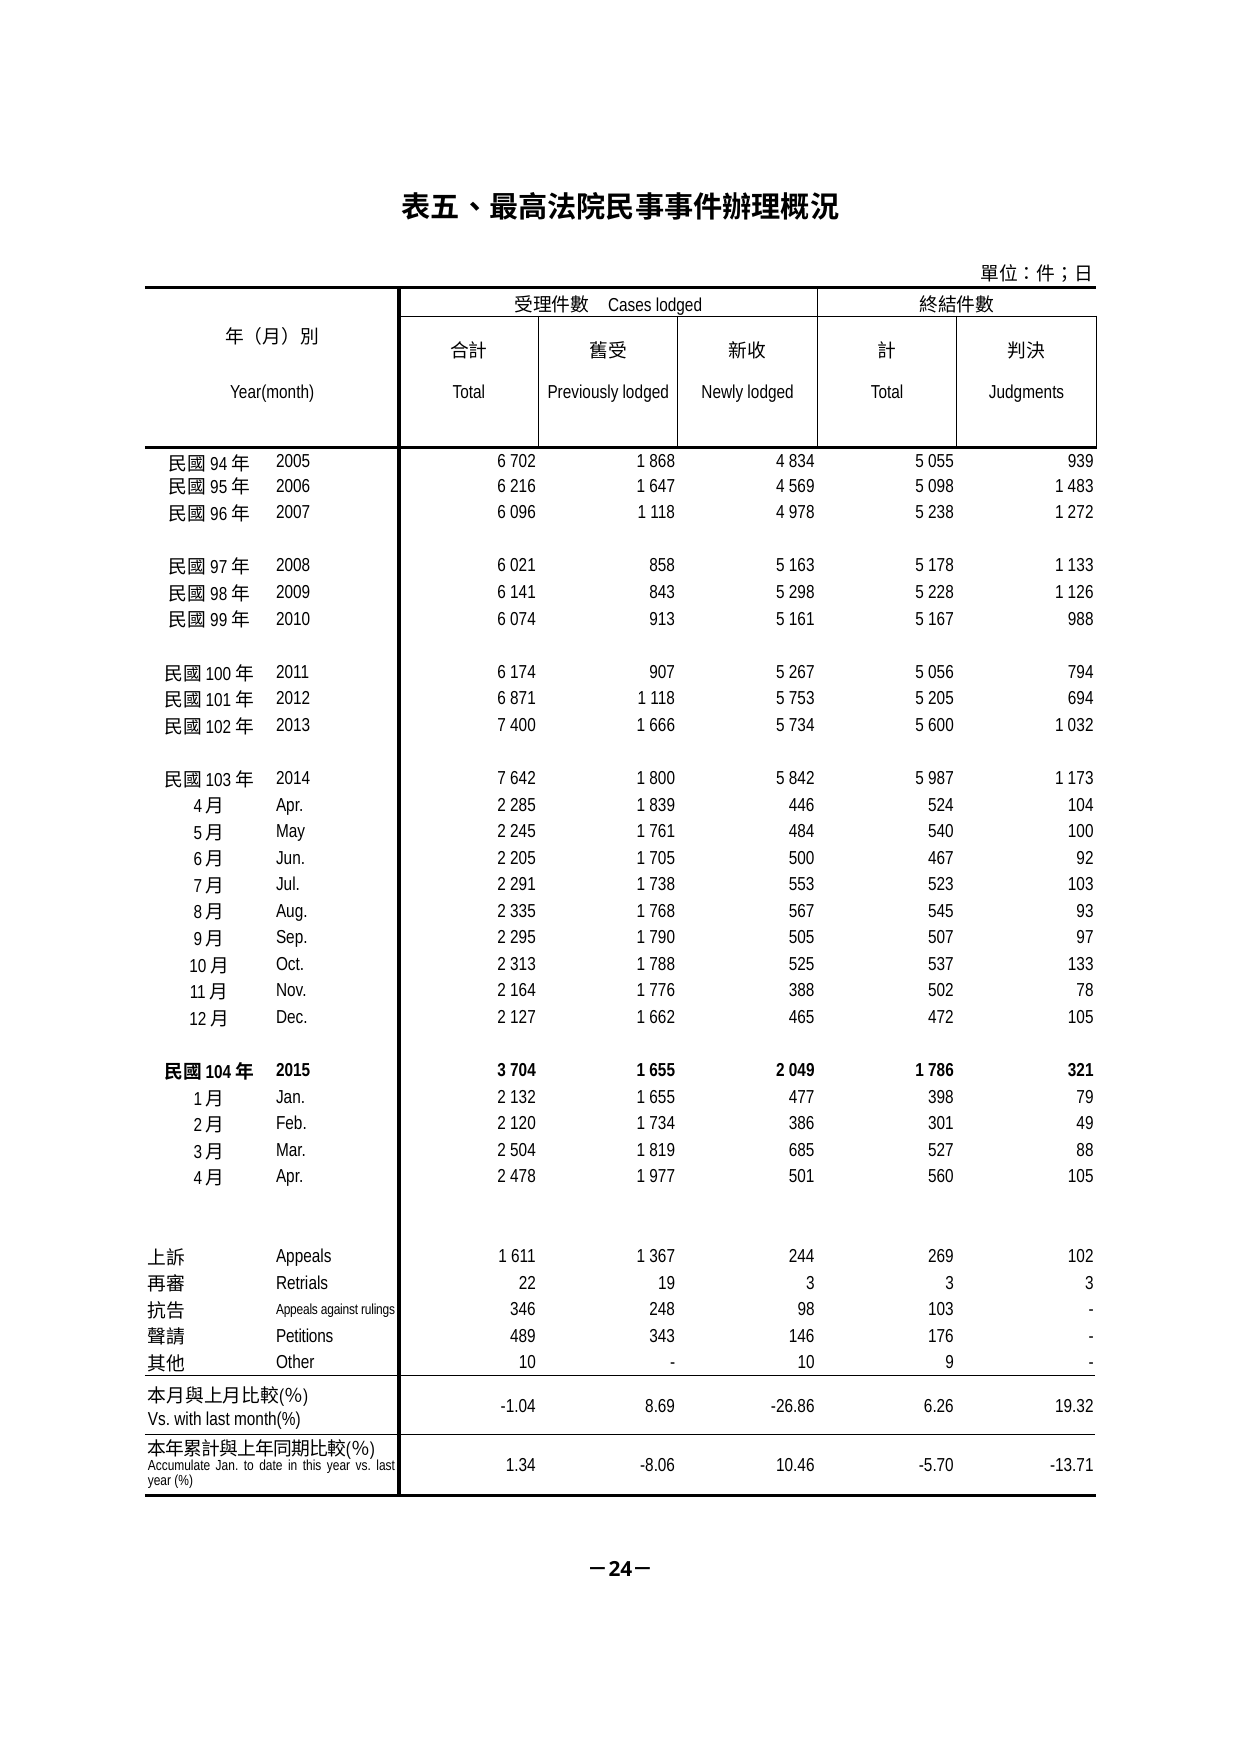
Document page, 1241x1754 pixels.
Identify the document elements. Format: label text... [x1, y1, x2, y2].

table_cell 6.26 [817, 1376, 956, 1434]
table_cell [956, 632, 1096, 658]
table_cell 913 [538, 605, 678, 632]
table_cell 3月 [145, 1136, 273, 1163]
table_cell 301 [817, 1110, 956, 1136]
table_cell 民國 95年 [145, 472, 273, 499]
table_cell 248 [538, 1296, 678, 1322]
table_cell Retrials [273, 1269, 397, 1296]
table_cell 6 141 [401, 579, 538, 605]
table_cell 146 [678, 1322, 817, 1349]
table_cell 判決 [957, 317, 1096, 381]
table_cell 5 267 [678, 658, 817, 685]
table_cell [817, 1189, 956, 1216]
table_cell 3 [678, 1269, 817, 1296]
table_cell 7 400 [401, 711, 538, 738]
table_cell [401, 1216, 538, 1242]
table_cell -26.86 [678, 1376, 817, 1434]
table_cell 1 761 [538, 818, 678, 844]
table_cell [817, 525, 956, 552]
table_cell 560 [817, 1163, 956, 1189]
table_cell 1 032 [956, 711, 1096, 738]
table_cell 民國 99年 [145, 605, 273, 632]
table_cell [401, 1030, 538, 1057]
table_cell [678, 1030, 817, 1057]
table_cell -1.04 [401, 1376, 538, 1434]
table_cell 2 295 [401, 924, 538, 950]
table_cell -13.71 [956, 1434, 1096, 1493]
table_cell 再審 [145, 1269, 273, 1296]
table_cell 1 126 [956, 579, 1096, 605]
table_cell 民國101年 [145, 685, 273, 711]
table_cell 新收 [678, 317, 817, 381]
table_cell 5 167 [817, 605, 956, 632]
table_cell 1 705 [538, 844, 678, 871]
table_cell Newly lodged [678, 381, 817, 446]
table_cell 5 238 [817, 499, 956, 525]
table_cell [401, 525, 538, 552]
table_cell 民國103年 [145, 764, 273, 791]
table_cell 6月 [145, 844, 273, 871]
table_cell [273, 632, 397, 658]
table_cell 104 [956, 791, 1096, 817]
text 表五、最高法院民事事件辦理概況 [148, 183, 1092, 225]
table_cell 4 834 [678, 449, 817, 472]
table_cell 484 [678, 818, 817, 844]
table_cell 22 [401, 1269, 538, 1296]
table_cell 4 978 [678, 499, 817, 525]
table_cell 1 819 [538, 1136, 678, 1163]
table_cell [145, 632, 273, 658]
table_cell [273, 1216, 397, 1242]
table_cell 5 178 [817, 552, 956, 578]
table_cell [956, 1216, 1096, 1242]
table_cell Apr. [273, 791, 397, 817]
table_cell 6 871 [401, 685, 538, 711]
table_cell 269 [817, 1243, 956, 1269]
table_cell [145, 1030, 273, 1057]
table_cell 6 702 [401, 449, 538, 472]
table_cell [145, 1216, 273, 1242]
table_cell 3 [956, 1269, 1096, 1296]
text 單位：件；日 [148, 259, 1092, 286]
table_cell 939 [956, 449, 1096, 472]
table_cell 9 [817, 1349, 956, 1375]
table_cell Mar. [273, 1136, 397, 1163]
table_cell 988 [956, 605, 1096, 632]
table_cell 2 335 [401, 897, 538, 924]
table_cell 1 868 [538, 449, 678, 472]
table_cell 6 021 [401, 552, 538, 578]
table_cell 1 655 [538, 1057, 678, 1083]
table_cell 舊受 [539, 317, 677, 381]
table_cell 2009 [273, 579, 397, 605]
table_cell 465 [678, 1004, 817, 1030]
table_cell 聲請 [145, 1322, 273, 1349]
table_cell [678, 525, 817, 552]
table_cell [817, 632, 956, 658]
table_cell 抗告 [145, 1296, 273, 1322]
table_cell 2015 [273, 1057, 397, 1083]
table_cell [538, 1030, 678, 1057]
table_cell Nov. [273, 977, 397, 1003]
table_cell 民國 94年 [145, 449, 273, 472]
table_cell 386 [678, 1110, 817, 1136]
table_cell 本年累計與上年同期比較(％) Accumulate Jan. to date in this year vs. last year (%) [145, 1435, 397, 1493]
table_cell 1 118 [538, 499, 678, 525]
table_cell 2007 [273, 499, 397, 525]
table_cell 2 127 [401, 1004, 538, 1030]
table_cell 1.34 [401, 1435, 538, 1493]
table_cell 2013 [273, 711, 397, 738]
table_cell 1 647 [538, 472, 678, 499]
table_cell 537 [817, 950, 956, 977]
table_cell Oct. [273, 950, 397, 977]
table_cell [538, 632, 678, 658]
table_cell 5月 [145, 818, 273, 844]
table_cell 907 [538, 658, 678, 685]
table_cell 103 [956, 871, 1096, 897]
table_cell 2014 [273, 764, 397, 791]
table_cell 388 [678, 977, 817, 1003]
table_cell 5 098 [817, 472, 956, 499]
table_cell 3 704 [401, 1057, 538, 1083]
table_cell 民國 97年 [145, 552, 273, 578]
table_cell 2 120 [401, 1110, 538, 1136]
table_cell 100 [956, 818, 1096, 844]
table_cell 321 [956, 1057, 1096, 1083]
table_cell 8.69 [538, 1376, 678, 1434]
table_cell 694 [956, 685, 1096, 711]
table_cell 1 133 [956, 552, 1096, 578]
table_cell 343 [538, 1322, 678, 1349]
table_cell 97 [956, 924, 1096, 950]
table_cell 12月 [145, 1004, 273, 1030]
table_cell 1 977 [538, 1163, 678, 1189]
table_cell 346 [401, 1296, 538, 1322]
table_cell 1 662 [538, 1004, 678, 1030]
table_cell 79 [956, 1083, 1096, 1110]
table_cell 7月 [145, 871, 273, 897]
table_cell May [273, 818, 397, 844]
table_cell 489 [401, 1322, 538, 1349]
table_cell Petitions [273, 1322, 397, 1349]
table_cell [145, 738, 273, 764]
table_cell 477 [678, 1083, 817, 1110]
table_cell 1 367 [538, 1243, 678, 1269]
table_cell 1 788 [538, 950, 678, 977]
table_cell 1 839 [538, 791, 678, 817]
table_cell [678, 1216, 817, 1242]
table_cell 11月 [145, 977, 273, 1003]
table_cell 105 [956, 1004, 1096, 1030]
table_cell 4 569 [678, 472, 817, 499]
table_cell 6 074 [401, 605, 538, 632]
table_cell 2 132 [401, 1083, 538, 1110]
table_cell 1 118 [538, 685, 678, 711]
table_cell 133 [956, 950, 1096, 977]
table_cell 5 056 [817, 658, 956, 685]
table_header 年（月）別 [145, 289, 397, 381]
table_cell 民國100年 [145, 658, 273, 685]
table_cell 1 666 [538, 711, 678, 738]
table_cell 4月 [145, 791, 273, 817]
table_cell 6 216 [401, 472, 538, 499]
table_cell 1 776 [538, 977, 678, 1003]
table_cell 上訴 [145, 1243, 273, 1269]
table_cell 501 [678, 1163, 817, 1189]
table_cell [678, 1189, 817, 1216]
table_cell [538, 1189, 678, 1216]
table_cell Appeals against rulings [273, 1296, 397, 1322]
table_cell 244 [678, 1243, 817, 1269]
table_cell 5 600 [817, 711, 956, 738]
table_cell 545 [817, 897, 956, 924]
table_cell 8月 [145, 897, 273, 924]
table_cell [956, 1030, 1096, 1057]
table_cell 9月 [145, 924, 273, 950]
table_cell 2010 [273, 605, 397, 632]
table_cell [817, 1216, 956, 1242]
table_cell - [538, 1349, 678, 1375]
table_cell 5 205 [817, 685, 956, 711]
table_cell 2008 [273, 552, 397, 578]
table_cell 2 291 [401, 871, 538, 897]
table_cell 2 285 [401, 791, 538, 817]
table_cell 1 655 [538, 1083, 678, 1110]
table_cell 6 096 [401, 499, 538, 525]
table_cell 2 164 [401, 977, 538, 1003]
table_cell Dec. [273, 1004, 397, 1030]
table_cell [145, 1189, 273, 1216]
table_cell 5 055 [817, 449, 956, 472]
table_cell Jul. [273, 871, 397, 897]
table_cell 民國104年 [145, 1057, 273, 1083]
table_cell 540 [817, 818, 956, 844]
table_cell 計 [818, 317, 956, 381]
table_cell 858 [538, 552, 678, 578]
table_cell 6 174 [401, 658, 538, 685]
table_cell 5 842 [678, 764, 817, 791]
table_cell 843 [538, 579, 678, 605]
table_cell 1 800 [538, 764, 678, 791]
table_header 受理件數 Cases lodged [401, 289, 817, 316]
table_cell 10 [678, 1349, 817, 1375]
table_cell Total [401, 381, 538, 446]
table_cell 553 [678, 871, 817, 897]
table_cell - [956, 1349, 1096, 1375]
table_cell -5.70 [817, 1435, 956, 1493]
table_cell 1 734 [538, 1110, 678, 1136]
table_cell 505 [678, 924, 817, 950]
table_cell 5 298 [678, 579, 817, 605]
table_cell - [956, 1296, 1096, 1322]
table_cell 7 642 [401, 764, 538, 791]
table_cell 398 [817, 1083, 956, 1110]
table_cell 5 163 [678, 552, 817, 578]
table_cell 527 [817, 1136, 956, 1163]
table_cell [538, 1216, 678, 1242]
table_cell 2005 [273, 449, 397, 472]
table_cell Total [818, 381, 956, 446]
table_cell Appeals [273, 1243, 397, 1269]
table_cell 1 272 [956, 499, 1096, 525]
table_cell [273, 738, 397, 764]
table_cell [956, 1189, 1096, 1216]
table_cell 10.46 [678, 1435, 817, 1493]
table_cell [817, 738, 956, 764]
table_cell 1 173 [956, 764, 1096, 791]
table_cell 78 [956, 977, 1096, 1003]
table_cell -8.06 [538, 1435, 678, 1493]
table_cell 4月 [145, 1163, 273, 1189]
table_cell 3 [817, 1269, 956, 1296]
table_cell 102 [956, 1243, 1096, 1269]
table_cell 685 [678, 1136, 817, 1163]
table_cell 1 768 [538, 897, 678, 924]
table_cell 5 228 [817, 579, 956, 605]
table_cell 472 [817, 1004, 956, 1030]
table_cell [956, 525, 1096, 552]
table_cell [145, 525, 273, 552]
table_cell 其他 [145, 1349, 273, 1375]
table_cell 446 [678, 791, 817, 817]
table_cell 5 987 [817, 764, 956, 791]
table_cell [817, 1030, 956, 1057]
table_cell 2 504 [401, 1136, 538, 1163]
table_cell 105 [956, 1163, 1096, 1189]
table_cell 92 [956, 844, 1096, 871]
table_cell 2006 [273, 472, 397, 499]
table_cell 88 [956, 1136, 1096, 1163]
table_cell [401, 1189, 538, 1216]
table_cell 合計 [401, 317, 538, 381]
table_cell 本月與上月比較(％) Vs. with last month(%) [145, 1376, 397, 1434]
table_cell 19.32 [956, 1375, 1096, 1434]
table_cell 507 [817, 924, 956, 950]
table_cell 1 738 [538, 871, 678, 897]
table_cell [538, 738, 678, 764]
table_cell 523 [817, 871, 956, 897]
table_cell 500 [678, 844, 817, 871]
table_cell 49 [956, 1110, 1096, 1136]
table_cell [956, 738, 1096, 764]
table_cell 794 [956, 658, 1096, 685]
table_cell [538, 525, 678, 552]
table_cell 524 [817, 791, 956, 817]
table_cell 93 [956, 897, 1096, 924]
table_cell [273, 525, 397, 552]
table_cell 1 790 [538, 924, 678, 950]
table_cell 567 [678, 897, 817, 924]
table_cell 2 049 [678, 1057, 817, 1083]
table_cell Jun. [273, 844, 397, 871]
table_cell 民國102年 [145, 711, 273, 738]
table_cell 5 753 [678, 685, 817, 711]
table_cell 2 313 [401, 950, 538, 977]
table_cell 5 734 [678, 711, 817, 738]
table_cell Sep. [273, 924, 397, 950]
table_cell Other [273, 1349, 397, 1375]
table_cell 2 478 [401, 1163, 538, 1189]
table_cell 2 205 [401, 844, 538, 871]
table_cell 525 [678, 950, 817, 977]
table_cell 467 [817, 844, 956, 871]
table_cell - [956, 1322, 1096, 1349]
table_cell 1月 [145, 1083, 273, 1110]
table_cell 1 786 [817, 1057, 956, 1083]
table_cell Jan. [273, 1083, 397, 1110]
table_cell Judgments [957, 381, 1096, 446]
table_header 終結件數 [818, 289, 1096, 316]
table_cell 民國 96年 [145, 499, 273, 525]
table_cell [273, 1030, 397, 1057]
table_cell 2 245 [401, 818, 538, 844]
table_cell [678, 632, 817, 658]
table_cell 176 [817, 1322, 956, 1349]
table_cell [401, 632, 538, 658]
table_cell 2012 [273, 685, 397, 711]
table_cell 5 161 [678, 605, 817, 632]
table_cell Year(month) [145, 381, 397, 446]
table_cell 1 483 [956, 472, 1096, 499]
table_cell 10 [401, 1349, 538, 1375]
table_cell 19 [538, 1269, 678, 1296]
table_cell Previously lodged [539, 381, 677, 446]
table_cell 502 [817, 977, 956, 1003]
table_cell [678, 738, 817, 764]
table_cell [273, 1189, 397, 1216]
table_cell 民國 98年 [145, 579, 273, 605]
table_cell 2011 [273, 658, 397, 685]
table_cell Feb. [273, 1110, 397, 1136]
table_cell 98 [678, 1296, 817, 1322]
table_cell 1 611 [401, 1243, 538, 1269]
table_cell 2月 [145, 1110, 273, 1136]
table_cell 103 [817, 1296, 956, 1322]
table_cell Apr. [273, 1163, 397, 1189]
table_cell Aug. [273, 897, 397, 924]
table_cell 10月 [145, 950, 273, 977]
table_cell [401, 738, 538, 764]
